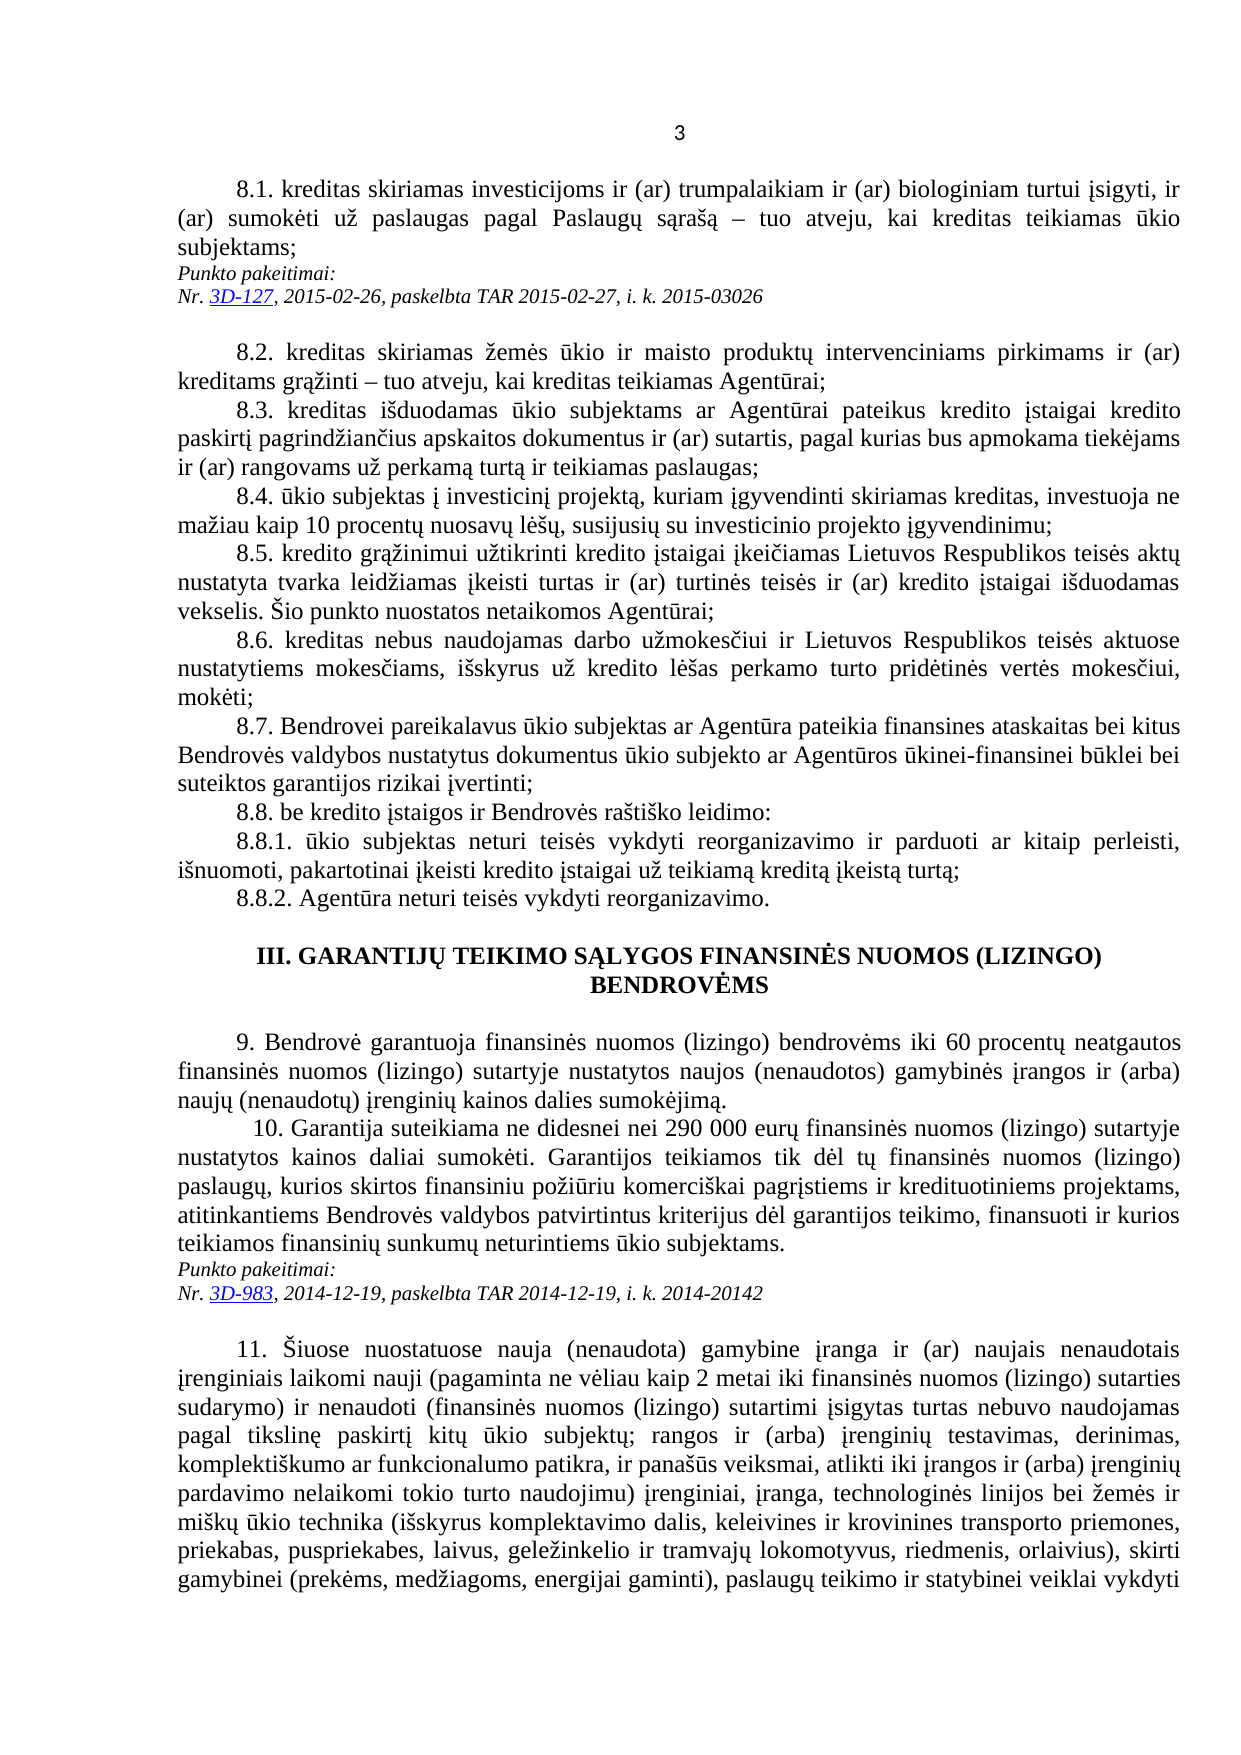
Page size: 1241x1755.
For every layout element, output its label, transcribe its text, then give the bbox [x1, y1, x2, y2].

text 8.2. kreditas skiriamas žemės ūkio ir maisto produktų intervenciniams pirkimams ir (ar) kreditams grąžinti – tuo atveju, kai kreditas teikiamas Agentūrai; [177, 337, 1181, 395]
text 8.6. kreditas nebus naudojamas darbo užmokesčiui ir Lietuvos Respublikos teisės aktuose nustatytiems mokesčiams, išskyrus už kredito lėšas perkamo turto pridėtinės vertės mokesčiui, mokėti; [177, 625, 1181, 711]
text 11. Šiuose nuostatuose nauja (nenaudota) gamybine įranga ir (ar) naujais nenaudotais įrenginiais laikomi nauji (pagaminta ne vėliau kaip 2 metai iki finansinės nuomos (lizingo) sutarties sudarymo) ir nenaudoti (finansinės nuomos (lizingo) sutartimi įsigytas turtas nebuvo naudojamas pagal tikslinę paskirtį kitų ūkio subjektų; rangos ir (arba) įrenginių testavimas, derinimas, komplektiškumo ar funkcionalumo patikra, ir panašūs veiksmai, atlikti iki įrangos ir (arba) įrenginių pardavimo nelaikomi tokio turto naudojimu) įrenginiai, įranga, technologinės linijos bei žemės ir miškų ūkio technika (išskyrus komplektavimo dalis, keleivines ir krovinines transporto priemones, priekabas, puspriekabes, laivus, geležinkelio ir tramvajų lokomotyvus, riedmenis, orlaivius), skirti gamybinei (prekėms, medžiagoms, energijai gaminti), paslaugų teikimo ir statybinei veiklai vykdyti [177, 1334, 1181, 1593]
text Nr. 3D-983, 2014-12-19, paskelbta TAR 2014-12-19, i. k. 2014-20142 [177, 1281, 1181, 1305]
text 8.4. ūkio subjektas į investicinį projektą, kuriam įgyvendinti skiriamas kreditas, investuoja ne mažiau kaip 10 procentų nuosavų lėšų, susijusių su investicinio projekto įgyvendinimu; [177, 481, 1181, 538]
text 10. Garantija suteikiama ne didesnei nei 290 000 eurų finansinės nuomos (lizingo) sutartyje nustatytos kainos daliai sumokėti. Garantijos teikiamos tik dėl tų finansinės nuomos (lizingo) paslaugų, kurios skirtos finansiniu požiūriu komerciškai pagrįstiems ir kredituotiniems projektams, atitinkantiems Bendrovės valdybos patvirtintus kriterijus dėl garantijos teikimo, finansuoti ir kurios teikiamos finansinių sunkumų neturintiems ūkio subjektams. [177, 1113, 1181, 1257]
text 9. Bendrovė garantuoja finansinės nuomos (lizingo) bendrovėms iki 60 procentų neatgautos finansinės nuomos (lizingo) sutartyje nustatytos naujos (nenaudotos) gamybinės įrangos ir (arba) naujų (nenaudotų) įrenginių kainos dalies sumokėjimą. [177, 1027, 1181, 1113]
text Punkto pakeitimai: [177, 1257, 1181, 1281]
text 8.8.1. ūkio subjektas neturi teisės vykdyti reorganizavimo ir parduoti ar kitaip perleisti, išnuomoti, pakartotinai įkeisti kredito įstaigai už teikiamą kreditą įkeistą turtą; [177, 826, 1181, 883]
text 8.1. kreditas skiriamas investicijoms ir (ar) trumpalaikiam ir (ar) biologiniam turtui įsigyti, ir (ar) sumokėti už paslaugas pagal Paslaugų sąrašą – tuo atveju, kai kreditas teikiamas ūkio subjektams; [177, 174, 1181, 260]
text Nr. 3D-127, 2015-02-26, paskelbta TAR 2015-02-27, i. k. 2015-03026 [177, 284, 1181, 308]
text 8.5. kredito grąžinimui užtikrinti kredito įstaigai įkeičiamas Lietuvos Respublikos teisės aktų nustatyta tvarka leidžiamas įkeisti turtas ir (ar) turtinės teisės ir (ar) kredito įstaigai išduodamas vekselis. Šio punkto nuostatos netaikomos Agentūrai; [177, 538, 1181, 625]
text 8.8.2. Agentūra neturi teisės vykdyti reorganizavimo. [177, 883, 1181, 912]
text III. GARANTIJŲ TEIKIMO SĄLYGOS FINANSINĖS NUOMOS (LIZINGO) BENDROVĖMS [177, 941, 1181, 998]
text Punkto pakeitimai: [177, 260, 1181, 284]
text 8.8. be kredito įstaigos ir Bendrovės raštiško leidimo: [177, 797, 1181, 826]
text 8.7. Bendrovei pareikalavus ūkio subjektas ar Agentūra pateikia finansines ataskaitas bei kitus Bendrovės valdybos nustatytus dokumentus ūkio subjekto ar Agentūros ūkinei-finansinei būklei bei suteiktos garantijos rizikai įvertinti; [177, 711, 1181, 797]
text 8.3. kreditas išduodamas ūkio subjektams ar Agentūrai pateikus kredito įstaigai kredito paskirtį pagrindžiančius apskaitos dokumentus ir (ar) sutartis, pagal kurias bus apmokama tiekėjams ir (ar) rangovams už perkamą turtą ir teikiamas paslaugas; [177, 395, 1181, 481]
